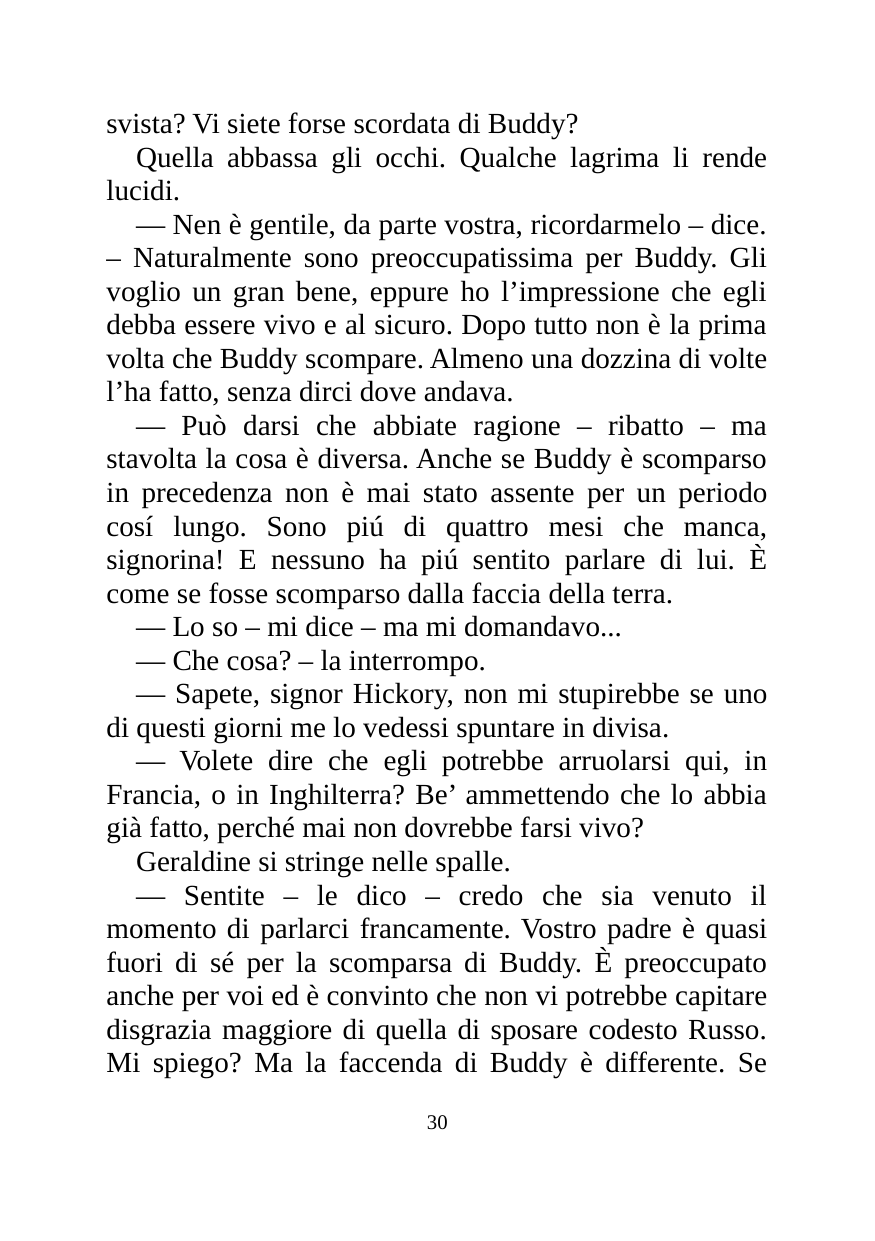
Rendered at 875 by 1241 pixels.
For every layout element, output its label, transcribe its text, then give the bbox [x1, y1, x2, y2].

text Quella abbassa gli occhi. Qualche lagrima li rende lucidi. [106, 140, 768, 207]
text — Sapete, signor Hickory, non mi stupirebbe se uno di questi giorni me lo vedessi spuntare in divisa. [106, 676, 768, 743]
text — Lo so – mi dice – ma mi domandavo... [106, 609, 768, 643]
text — Volete dire che egli potrebbe arruolarsi qui, in Francia, o in Inghilterra? Be’ ammettendo che lo abbia già fatto, perché mai non dovrebbe farsi vivo? [106, 743, 768, 844]
text — Che cosa? – la interrompo. [106, 643, 768, 676]
text Geraldine si stringe nelle spalle. [106, 844, 768, 878]
text — Sentite – le dico – credo che sia venuto il momento di parlarci francamente. Vostro padre è quasi fuori di sé per la scomparsa di Buddy. È preoccupato anche per voi ed è convinto che non vi potrebbe capitare disgrazia maggiore di quella di sposare codesto Russo. Mi spiego? Ma la faccenda di Buddy è differente. Se [106, 878, 768, 1079]
text — Nen è gentile, da parte vostra, ricordarmelo – dice. – Naturalmente sono preoccupatissima per Buddy. Gli voglio un gran bene, eppure ho l’impressione che egli debba essere vivo e al sicuro. Dopo tutto non è la prima volta che Buddy scompare. Almeno una dozzina di volte l’ha fatto, senza dirci dove andava. [106, 207, 768, 408]
text — Può darsi che abbiate ragione – ribatto – ma stavolta la cosa è diversa. Anche se Buddy è scomparso in precedenza non è mai stato assente per un periodo cosí lungo. Sono piú di quattro mesi che manca, signorina! E nessuno ha piú sentito parlare di lui. È come se fosse scomparso dalla faccia della terra. [106, 408, 768, 609]
text svista? Vi siete forse scordata di Buddy? [106, 106, 768, 140]
